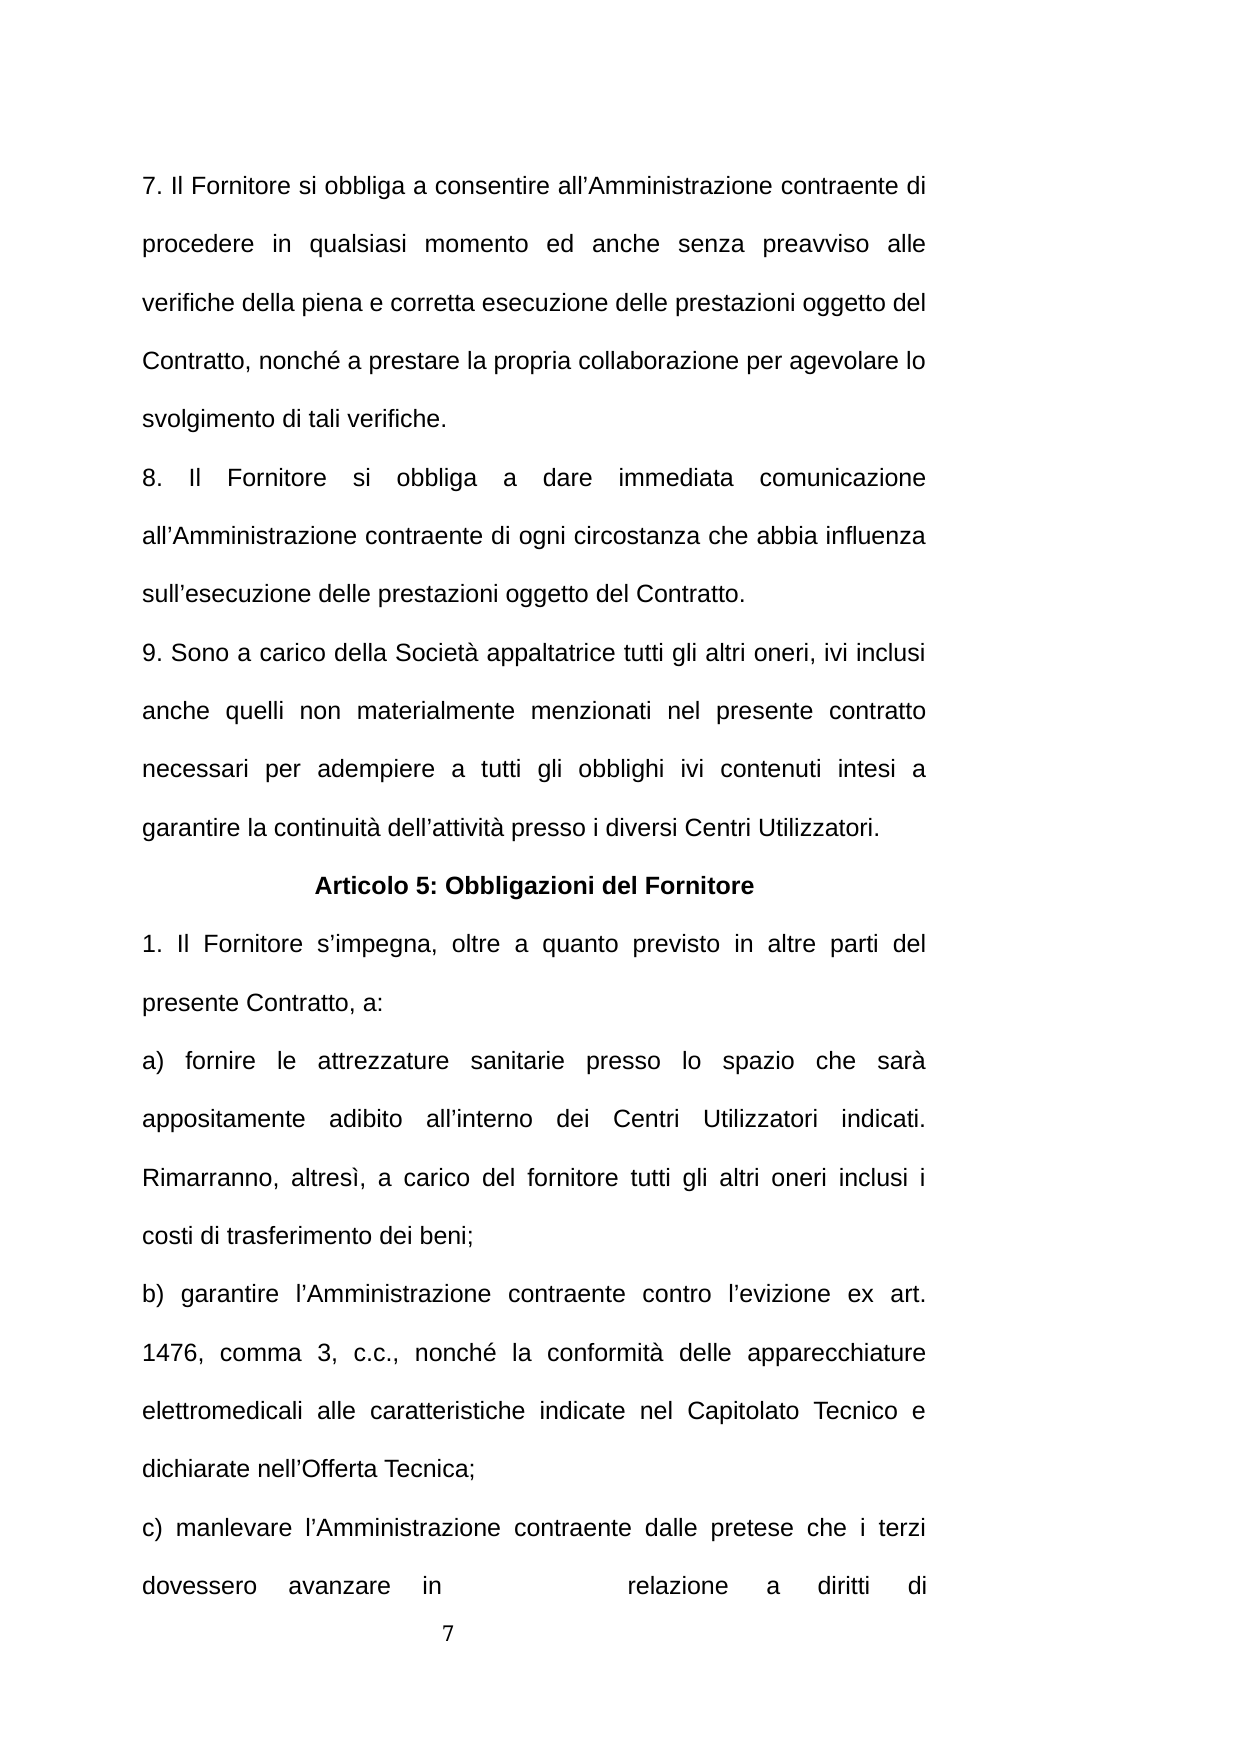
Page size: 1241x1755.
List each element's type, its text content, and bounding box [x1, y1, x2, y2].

text b) garantire l’Amministrazione contraente contro l’evizione ex art. 1476, comma 3, c.c., nonché la conformità delle apparecchiature elettromedicali alle caratteristiche indicate nel Capitolato Tecnico e dichiarate nell’Offerta Tecnica; [142, 1256, 927, 1489]
text 7. Il Fornitore si obbliga a consentire all’Amministrazione contraente di procedere in qualsiasi momento ed anche senza preavviso alle verifiche della piena e corretta esecuzione delle prestazioni oggetto del Contratto, nonché a prestare la propria collaborazione per agevolare lo svolgimento di tali verifiche. [142, 148, 927, 439]
text Articolo 5: Obbligazioni del Fornitore [142, 848, 927, 906]
text c) manlevare l’Amministrazione contraente dalle pretese che i terzi dovessero avanzare in relazione a diritti di [142, 1489, 927, 1606]
text 9. Sono a carico della Società appaltatrice tutti gli altri oneri, ivi inclusi anche quelli non materialmente menzionati nel presente contratto necessari per adempiere a tutti gli obblighi ivi contenuti intesi a garantire la continuità dell’attività presso i diversi Centri Utilizzatori. [142, 614, 927, 848]
text 8. Il Fornitore si obbliga a dare immediata comunicazione all’Amministrazione contraente di ogni circostanza che abbia influenza sull’esecuzione delle prestazioni oggetto del Contratto. [142, 439, 927, 614]
text 1. Il Fornitore s’impegna, oltre a quanto previsto in altre parti del presente Contratto, a: [142, 906, 927, 1023]
text a) fornire le attrezzature sanitarie presso lo spazio che sarà appositamente adibito all’interno dei Centri Utilizzatori indicati. Rimarranno, altresì, a carico del fornitore tutti gli altri oneri inclusi i costi di trasferimento dei beni; [142, 1023, 927, 1256]
